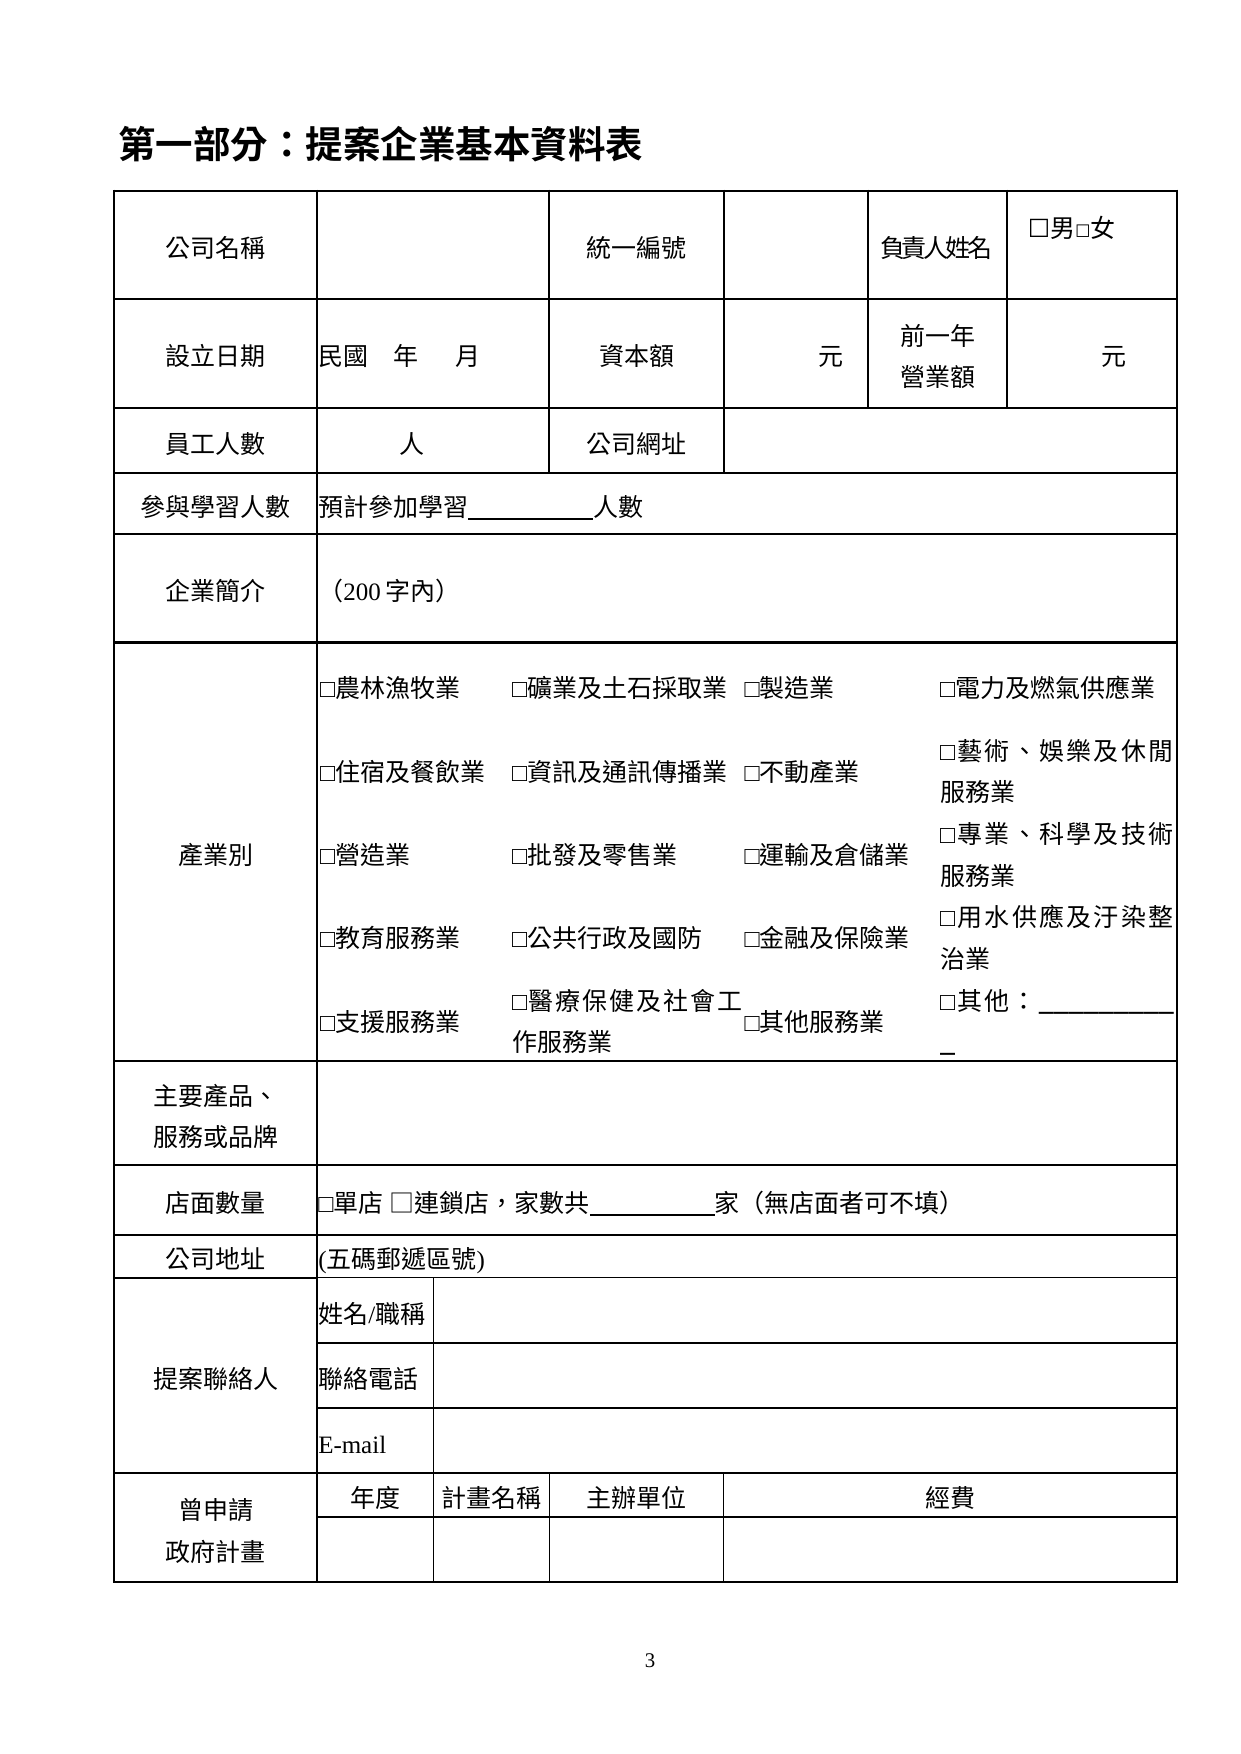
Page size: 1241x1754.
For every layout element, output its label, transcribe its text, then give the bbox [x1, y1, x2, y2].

table_cell □營造業 [320, 810, 511, 893]
table_header ☐男☐女 [1008, 192, 1176, 297]
table_cell 聯絡電話 [318, 1344, 433, 1407]
table_cell 企業簡介 [115, 535, 316, 641]
table_cell □用水供應及汙染整治業 [939, 894, 1174, 977]
table_cell 預計參加學習 人數 [318, 474, 1176, 533]
table_cell □公共行政及國防 [511, 894, 743, 977]
table_cell 設立日期 [115, 300, 316, 407]
table_cell □不動產業 [743, 727, 939, 810]
table_cell □資訊及通訊傳播業 [511, 727, 743, 810]
table_cell □運輸及倉儲業 [743, 810, 939, 893]
table_cell 曾申請 政府計畫 [115, 1474, 316, 1581]
table_header [318, 192, 548, 297]
table_cell 公司地址 [115, 1236, 316, 1277]
table_cell □批發及零售業 [511, 810, 743, 893]
table_cell 人 [318, 409, 548, 472]
table_cell 民國 年 月 [318, 300, 548, 407]
table_cell 參與學習人數 [115, 474, 316, 533]
table_cell □單店 □連鎖店，家數共 家（無店面者可不填） [318, 1166, 1176, 1233]
table_cell □專業、科學及技術服務業 [939, 810, 1174, 893]
table_cell [434, 1344, 1176, 1407]
table_header 公司名稱 [115, 192, 316, 297]
table_cell 公司網址 [550, 409, 723, 472]
table_cell □其他服務業 [743, 977, 939, 1060]
table_cell 主要產品、 服務或品牌 [115, 1062, 316, 1164]
table_cell □支援服務業 [320, 977, 511, 1060]
table_cell 員工人數 [115, 409, 316, 472]
table_cell □醫療保健及社會工作服務業 [511, 977, 743, 1060]
table_header [725, 192, 867, 297]
table_cell □教育服務業 [320, 894, 511, 977]
table_cell 姓名/職稱 [318, 1278, 433, 1342]
table_cell (五碼郵遞區號) [318, 1236, 1176, 1277]
table_cell [550, 1518, 723, 1581]
table_cell 店面數量 [115, 1166, 316, 1233]
table_cell □其他：__________ [939, 977, 1174, 1060]
table_cell 主辦單位 [550, 1474, 723, 1516]
table_cell （200字內） [318, 535, 1176, 641]
table_cell 元 [1008, 300, 1176, 407]
table_cell [318, 1062, 1176, 1164]
table_cell 提案聯絡人 [115, 1279, 316, 1472]
table_cell [434, 1409, 1176, 1472]
table_cell 年度 [318, 1474, 433, 1516]
table_cell 前一年 營業額 [869, 300, 1006, 407]
table_header □製造業 [743, 644, 939, 727]
table_cell □住宿及餐飲業 [320, 727, 511, 810]
table_cell [434, 1278, 1176, 1342]
table_cell 經費 [724, 1474, 1176, 1516]
table_cell □藝術、娛樂及休閒服務業 [939, 727, 1174, 810]
table_header □農林漁牧業 [320, 644, 511, 727]
table_header 統一編號 [550, 192, 723, 297]
table_cell 計畫名稱 [434, 1474, 549, 1516]
table_header □礦業及土石採取業 [511, 644, 743, 727]
table_header 負責人姓名 [869, 192, 1006, 297]
table_cell □金融及保險業 [743, 894, 939, 977]
table_header □電力及燃氣供應業 [939, 644, 1174, 727]
table_cell [725, 409, 1176, 472]
table_cell [318, 1518, 433, 1581]
table_cell E-mail [318, 1409, 433, 1472]
table_cell [724, 1518, 1176, 1581]
table_cell 資本額 [550, 300, 723, 407]
text 第一部分：提案企業基本資料表 [118, 118, 1181, 168]
table_cell 元 [725, 300, 867, 407]
table_cell 產業別 [115, 644, 316, 1060]
table_cell [434, 1518, 549, 1581]
